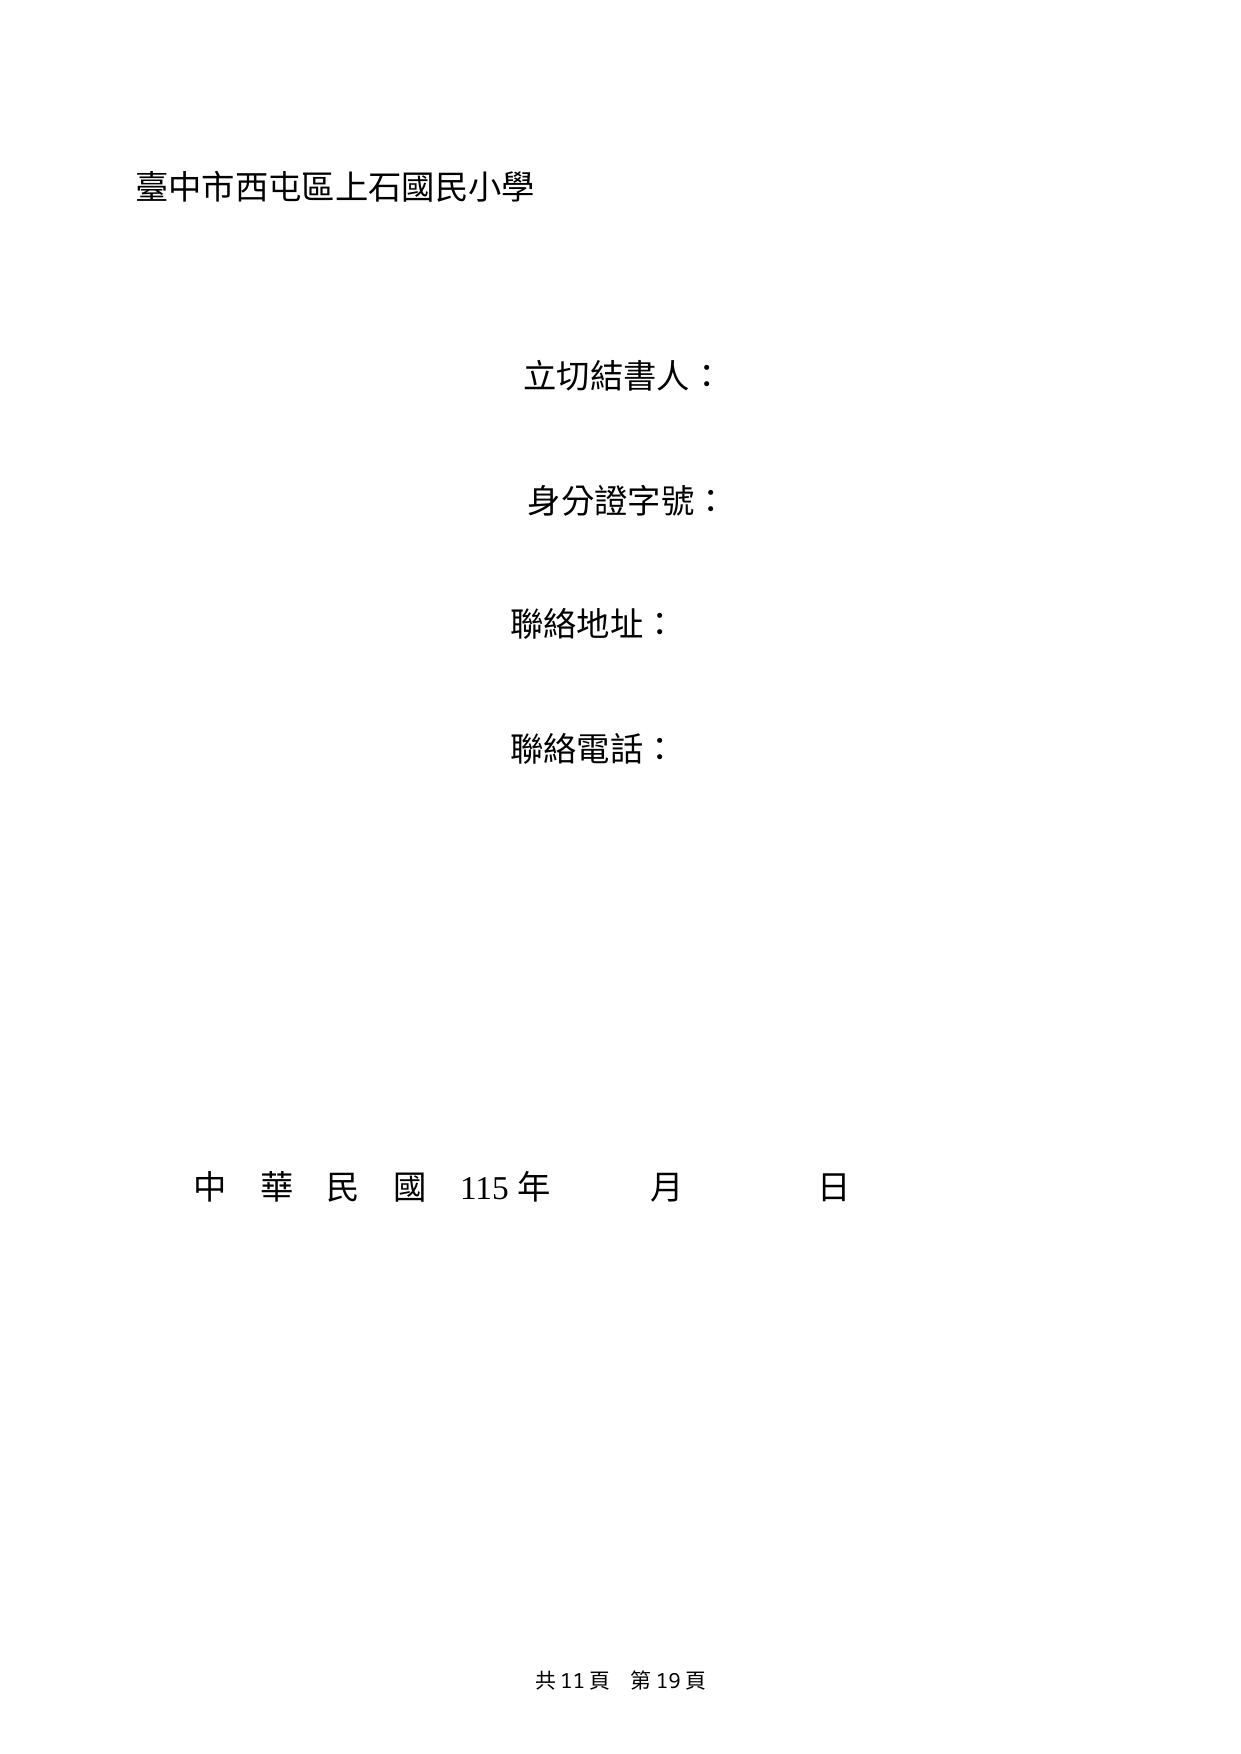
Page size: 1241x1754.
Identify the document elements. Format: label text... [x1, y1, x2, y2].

text 聯絡電話： [443, 706, 1122, 768]
text 身分證字號： [443, 456, 1122, 518]
text 立切結書人： [443, 331, 1122, 393]
text 中 華 民 國 115 年 月 日 [118, 1143, 1122, 1206]
text 聯絡地址： [443, 581, 1122, 643]
text 臺中市西屯區上石國民小學 [118, 143, 1122, 206]
